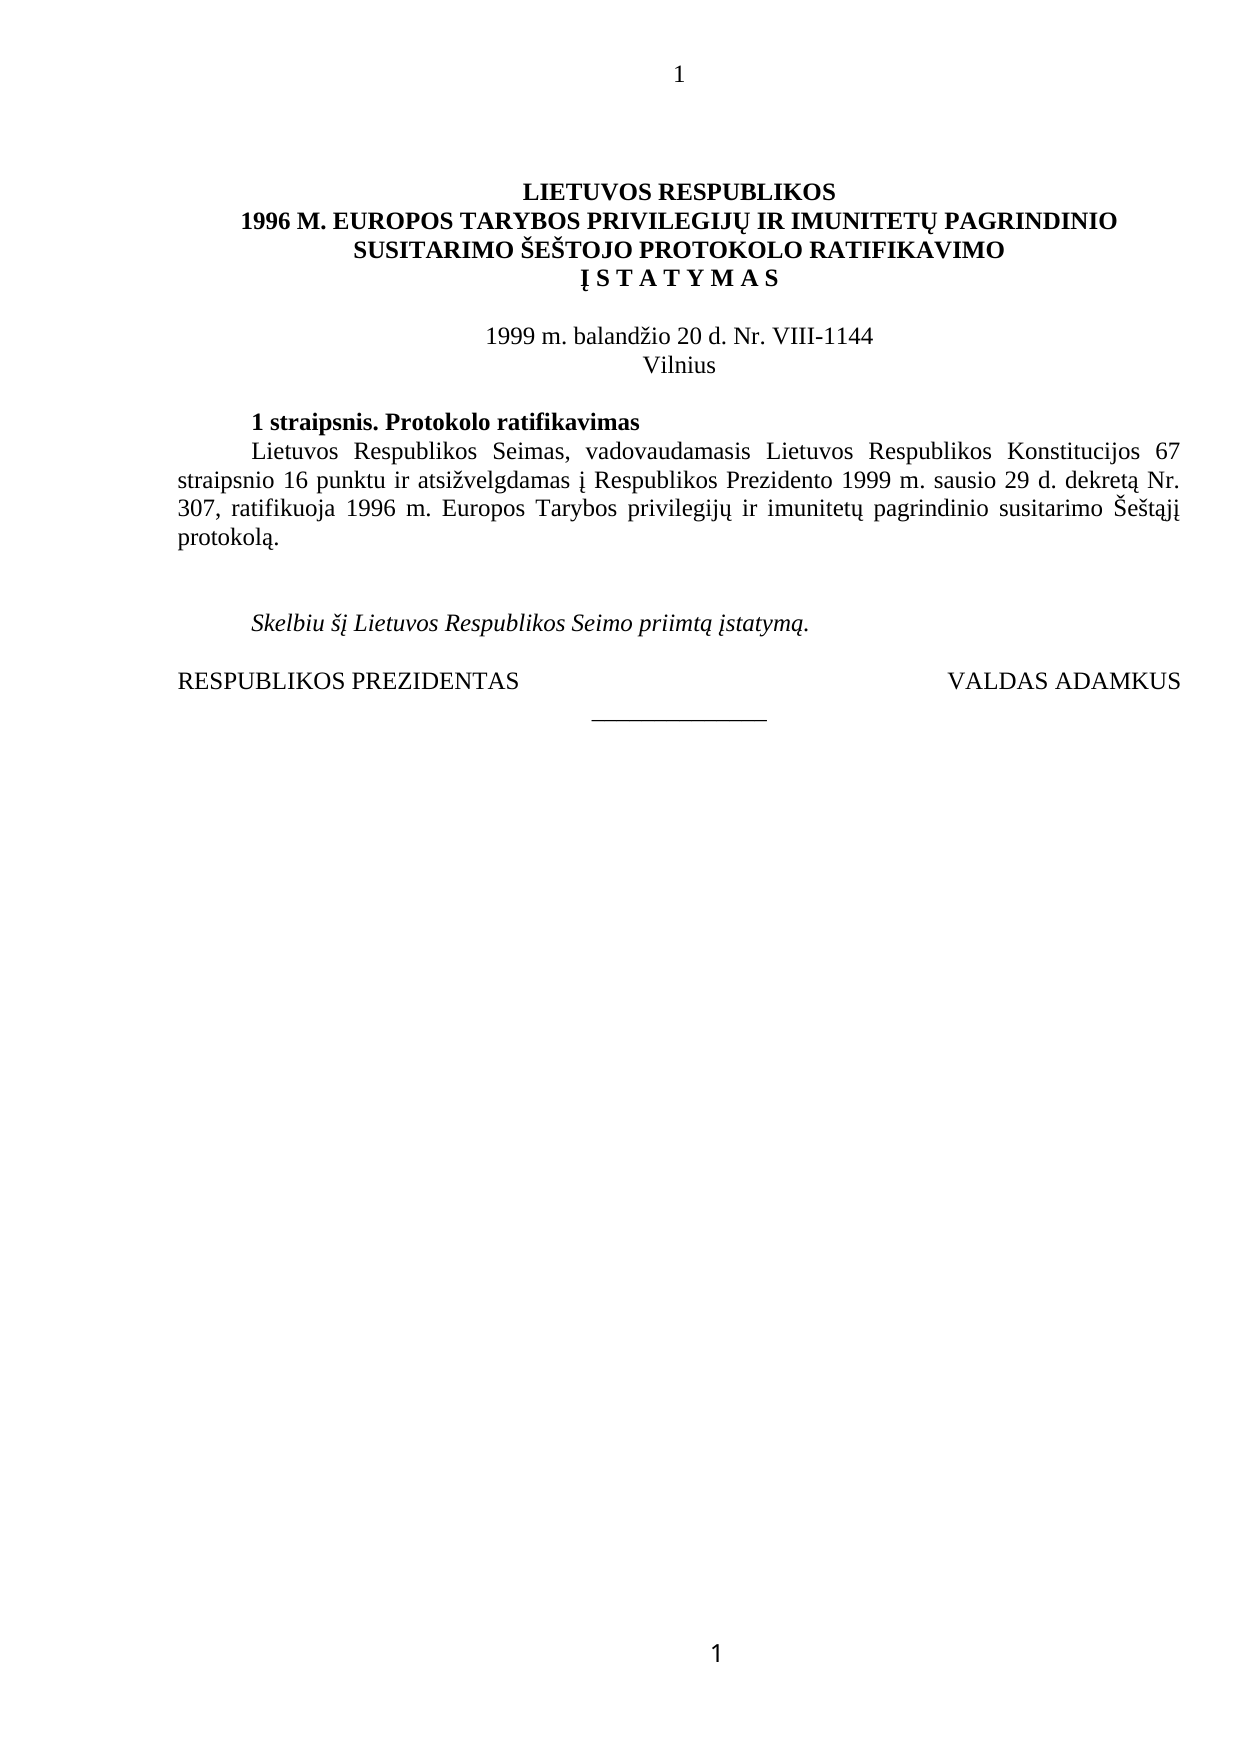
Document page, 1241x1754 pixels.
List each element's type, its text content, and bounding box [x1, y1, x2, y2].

text LIETUVOS RESPUBLIKOS [177, 177, 1181, 206]
text 1 straipsnis. Protokolo ratifikavimas [177, 407, 1181, 436]
text 1999 m. balandžio 20 d. Nr. VIII-1144 [177, 321, 1181, 350]
text ______________ [177, 695, 1181, 723]
text Į S T A T Y M A S [177, 263, 1181, 292]
text 1996 M. EUROPOS TARYBOS PRIVILEGIJŲ IR IMUNITETŲ PAGRINDINIO SUSITARIMO ŠEŠTOJO PROTOKOLO RATIFIKAVIMO [177, 206, 1181, 263]
text RESPUBLIKOS PREZIDENTAS VALDAS ADAMKUS [177, 666, 1181, 695]
text Lietuvos Respublikos Seimas, vadovaudamasis Lietuvos Respublikos Konstitucijos 67 straipsnio 16 punktu ir atsižvelgdamas į Respublikos Prezidento 1999 m. sausio 29 d. dekretą Nr. 307, ratifikuoja 1996 m. Europos Tarybos privilegijų ir imunitetų pagrindinio susitarimo Šeštąjį protokolą. [177, 436, 1181, 551]
text Vilnius [177, 350, 1181, 378]
text Skelbiu šį Lietuvos Respublikos Seimo priimtą įstatymą. [177, 608, 1181, 637]
